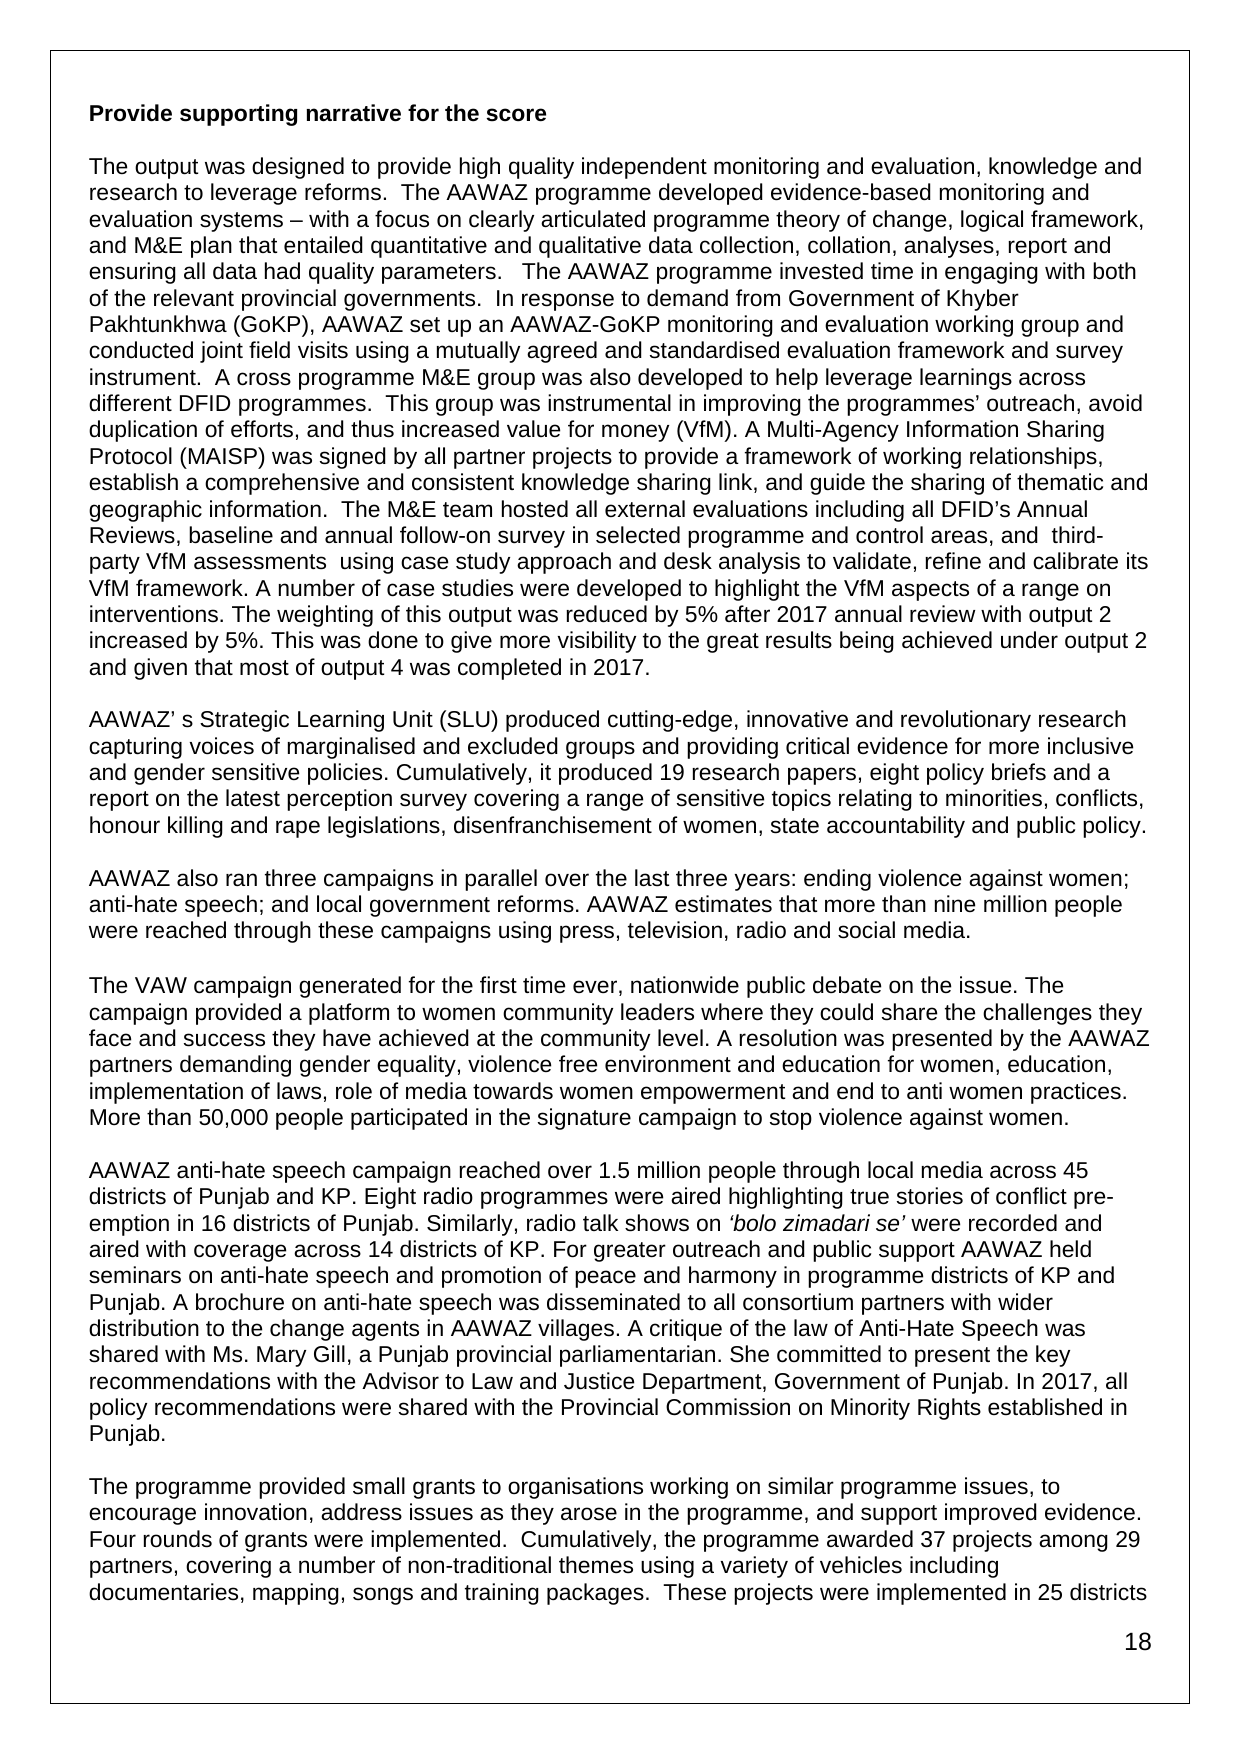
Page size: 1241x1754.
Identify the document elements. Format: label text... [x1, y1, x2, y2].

text The VAW campaign generated for the first time ever, nationwide public debate on the issue. The campaign provided a platform to women community leaders where they could share the challenges they face and success they have achieved at the community level. A resolution was presented by the AAWAZ partners demanding gender equality, violence free environment and education for women, education, implementation of laws, role of media towards women empowerment and end to anti women practices. More than 50,000 people participated in the signature campaign to stop violence against women. [89, 972, 1152, 1130]
text The programme provided small grants to organisations working on similar programme issues, to encourage innovation, address issues as they arose in the programme, and support improved evidence. Four rounds of grants were implemented. Cumulatively, the programme awarded 37 projects among 29 partners, covering a number of non-traditional themes using a variety of vehicles including documentaries, mapping, songs and training packages. These projects were implemented in 25 districts [89, 1473, 1152, 1605]
text AAWAZ’ s Strategic Learning Unit (SLU) produced cutting-edge, innovative and revolutionary research capturing voices of marginalised and excluded groups and providing critical evidence for more inclusive and gender sensitive policies. Cumulatively, it produced 19 research papers, eight policy briefs and a report on the latest perception survey covering a range of sensitive topics relating to minorities, conflicts, honour killing and rape legislations, disenfranchisement of women, state accountability and public policy. [89, 706, 1152, 838]
text Provide supporting narrative for the score [89, 100, 1152, 127]
text AAWAZ anti-hate speech campaign reached over 1.5 million people through local media across 45 districts of Punjab and KP. Eight radio programmes were aired highlighting true stories of conflict pre-emption in 16 districts of Punjab. Similarly, radio talk shows on ‘bolo zimadari se’ were recorded and aired with coverage across 14 districts of KP. For greater outreach and public support AAWAZ held seminars on anti-hate speech and promotion of peace and harmony in programme districts of KP and Punjab. A brochure on anti-hate speech was disseminated to all consortium partners with wider distribution to the change agents in AAWAZ villages. A critique of the law of Anti-Hate Speech was shared with Ms. Mary Gill, a Punjab provincial parliamentarian. She committed to present the key recommendations with the Advisor to Law and Justice Department, Government of Punjab. In 2017, all policy recommendations were shared with the Provincial Commission on Minority Rights established in Punjab. [89, 1157, 1152, 1447]
text AAWAZ also ran three campaigns in parallel over the last three years: ending violence against women; anti-hate speech; and local government reforms. AAWAZ estimates that more than nine million people were reached through these campaigns using press, television, radio and social media. [89, 864, 1152, 943]
text The output was designed to provide high quality independent monitoring and evaluation, knowledge and research to leverage reforms. The AAWAZ programme developed evidence-based monitoring and evaluation systems – with a focus on clearly articulated programme theory of change, logical framework, and M&E plan that entailed quantitative and qualitative data collection, collation, analyses, report and ensuring all data had quality parameters. The AAWAZ programme invested time in engaging with both of the relevant provincial governments. In response to demand from Government of Khyber Pakhtunkhwa (GoKP), AAWAZ set up an AAWAZ-GoKP monitoring and evaluation working group and conducted joint field visits using a mutually agreed and standardised evaluation framework and survey instrument. A cross programme M&E group was also developed to help leverage learnings across different DFID programmes. This group was instrumental in improving the programmes’ outreach, avoid duplication of efforts, and thus increased value for money (VfM). A Multi-Agency Information Sharing Protocol (MAISP) was signed by all partner projects to provide a framework of working relationships, establish a comprehensive and consistent knowledge sharing link, and guide the sharing of thematic and geographic information. The M&E team hosted all external evaluations including all DFID’s Annual Reviews, baseline and annual follow-on survey in selected programme and control areas, and third-party VfM assessments using case study approach and desk analysis to validate, refine and calibrate its VfM framework. A number of case studies were developed to highlight the VfM aspects of a range on interventions. The weighting of this output was reduced by 5% after 2017 annual review with output 2 increased by 5%. This was done to give more visibility to the great results being achieved under output 2 and given that most of output 4 was completed in 2017. [89, 153, 1152, 680]
